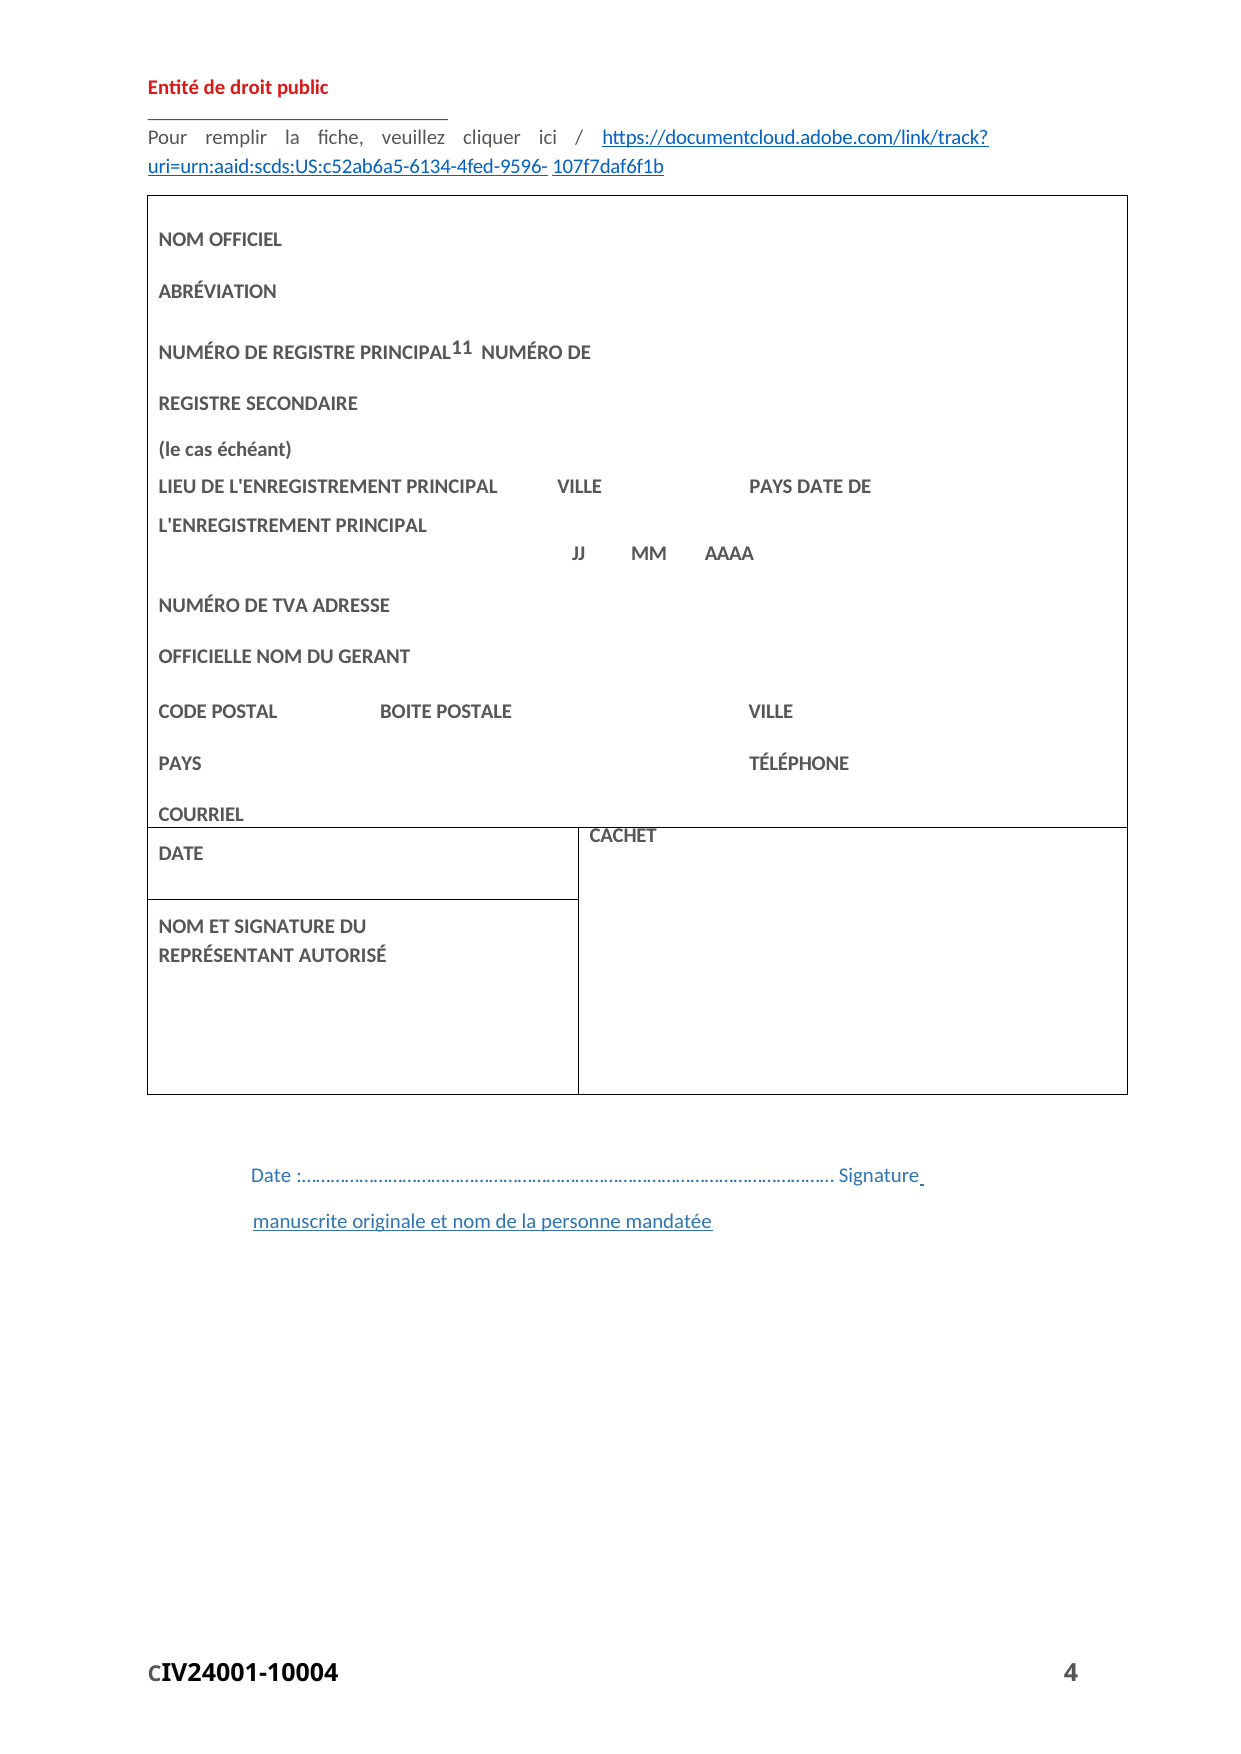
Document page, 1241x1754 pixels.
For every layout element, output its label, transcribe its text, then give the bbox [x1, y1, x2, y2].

table_header NOM OFFICIEL ABRÉVIATION NUMÉRO DE REGISTRE PRINCIPAL11 NUMÉRO DE REGISTRE SECONDAIRE (le cas échéant) LIEU DE L'ENREGISTREMENT PRINCIPAL VILLE PAYS DATE DE L'ENREGISTREMENT PRINCIPAL JJ MM AAAA NUMÉRO DE TVA ADRESSE OFFICIELLE NOM DU GERANT CODE POSTAL BOITE POSTALE VILLE PAYS TÉLÉPHONE COURRIEL [148, 196, 1127, 827]
subtitle Date :………………………………………………………………………………………………… Signature manuscrite originale et nom de la personne mandatée [148, 1163, 953, 1234]
subtitle Entité de droit public [148, 74, 1093, 99]
table_cell CACHET [579, 828, 1127, 1094]
table_cell DATE [148, 828, 578, 899]
table_cell NOM ET SIGNATURE DU REPRÉSENTANT AUTORISÉ [148, 900, 578, 1094]
text Pour remplir la fiche, veuillez cliquer ici / https://documentcloud.adobe.com/link/track?uri=urn:aaid:scds:US:c52ab6a5-6134-4fed-9596- 107f7daf6f1b [148, 112, 988, 179]
